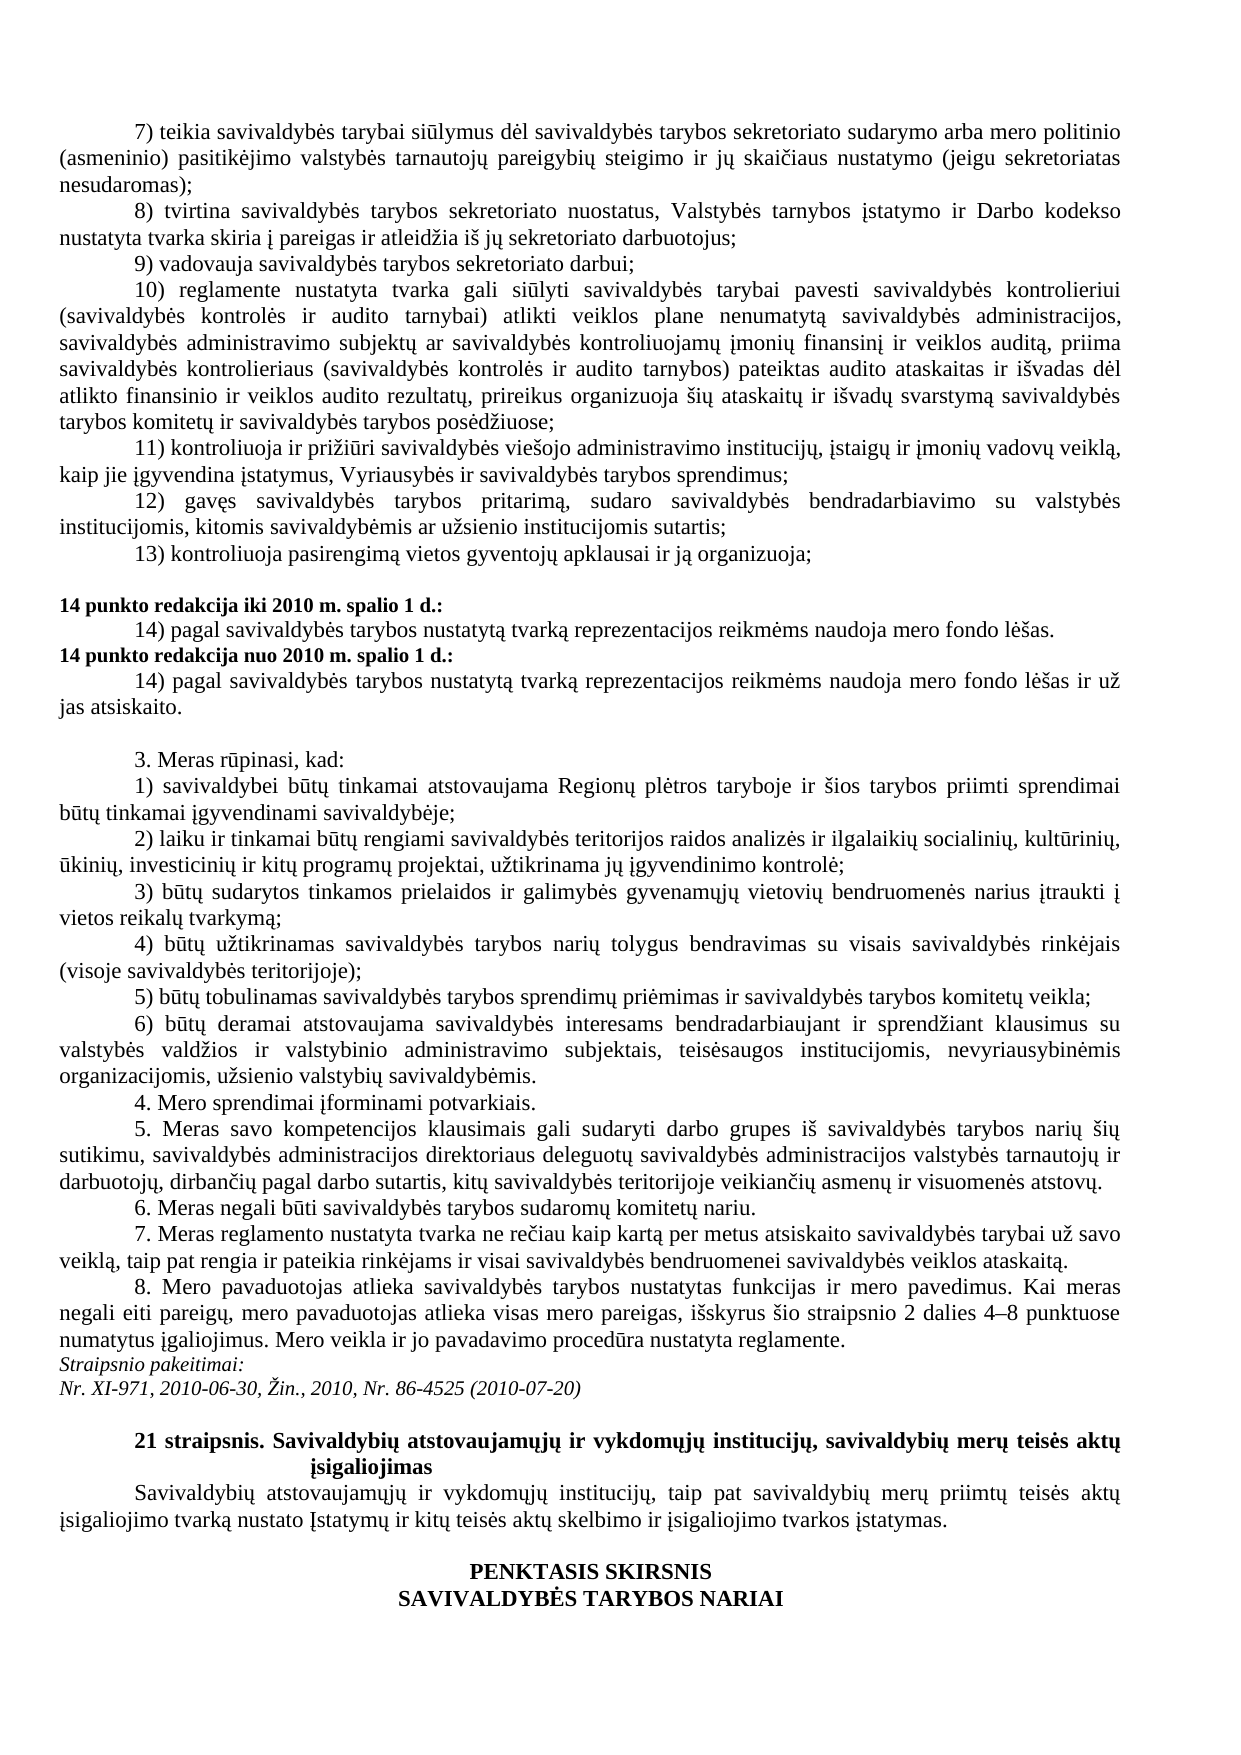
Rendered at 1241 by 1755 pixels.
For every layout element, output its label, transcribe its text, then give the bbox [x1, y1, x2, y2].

text 7) teikia savivaldybės tarybai siūlymus dėl savivaldybės tarybos sekretoriato sudarymo arba mero politinio (asmeninio) pasitikėjimo valstybės tarnautojų pareigybių steigimo ir jų skaičiaus nustatymo (jeigu sekretoriatas nesudaromas); [59, 118, 1122, 197]
text 3) būtų sudarytos tinkamos prielaidos ir galimybės gyvenamųjų vietovių bendruomenės narius įtraukti į vietos reikalų tvarkymą; [59, 878, 1122, 931]
text Savivaldybių atstovaujamųjų ir vykdomųjų institucijų, taip pat savivaldybių merų priimtų teisės aktų įsigaliojimo tvarką nustato Įstatymų ir kitų teisės aktų skelbimo ir įsigaliojimo tvarkos įstatymas. [59, 1479, 1122, 1532]
text 12) gavęs savivaldybės tarybos pritarimą, sudaro savivaldybės bendradarbiavimo su valstybės institucijomis, kitomis savivaldybėmis ar užsienio institucijomis sutartis; [59, 487, 1122, 540]
text 6. Meras negali būti savivaldybės tarybos sudaromų komitetų nariu. [59, 1194, 1122, 1220]
text SAVIVALDYBĖS TARYBOS NARIAI [59, 1585, 1122, 1611]
text 11) kontroliuoja ir prižiūri savivaldybės viešojo administravimo institucijų, įstaigų ir įmonių vadovų veiklą, kaip jie įgyvendina įstatymus, Vyriausybės ir savivaldybės tarybos sprendimus; [59, 434, 1122, 487]
text Straipsnio pakeitimai: [59, 1352, 1122, 1376]
text 5) būtų tobulinamas savivaldybės tarybos sprendimų priėmimas ir savivaldybės tarybos komitetų veikla; [59, 983, 1122, 1009]
text 14) pagal savivaldybės tarybos nustatytą tvarką reprezentacijos reikmėms naudoja mero fondo lėšas ir už jas atsiskaito. [59, 667, 1122, 720]
text 5. Meras savo kompetencijos klausimais gali sudaryti darbo grupes iš savivaldybės tarybos narių šių sutikimu, savivaldybės administracijos direktoriaus deleguotų savivaldybės administracijos valstybės tarnautojų ir darbuotojų, dirbančių pagal darbo sutartis, kitų savivaldybės teritorijoje veikiančių asmenų ir visuomenės atstovų. [59, 1115, 1122, 1194]
text 1) savivaldybei būtų tinkamai atstovaujama Regionų plėtros taryboje ir šios tarybos priimti sprendimai būtų tinkamai įgyvendinami savivaldybėje; [59, 772, 1122, 825]
text 7. Meras reglamento nustatyta tvarka ne rečiau kaip kartą per metus atsiskaito savivaldybės tarybai už savo veiklą, taip pat rengia ir pateikia rinkėjams ir visai savivaldybės bendruomenei savivaldybės veiklos ataskaitą. [59, 1220, 1122, 1273]
text 4) būtų užtikrinamas savivaldybės tarybos narių tolygus bendravimas su visais savivaldybės rinkėjais (visoje savivaldybės teritorijoje); [59, 931, 1122, 983]
text 14) pagal savivaldybės tarybos nustatytą tvarką reprezentacijos reikmėms naudoja mero fondo lėšas. [59, 617, 1122, 643]
text 8. Mero pavaduotojas atlieka savivaldybės tarybos nustatytas funkcijas ir mero pavedimus. Kai meras negali eiti pareigų, mero pavaduotojas atlieka visas mero pareigas, išskyrus šio straipsnio 2 dalies 4–8 punktuose numatytus įgaliojimus. Mero veikla ir jo pavadavimo procedūra nustatyta reglamente. [59, 1273, 1122, 1352]
text 14 punkto redakcija nuo 2010 m. spalio 1 d.: [59, 643, 1122, 667]
text 21 straipsnis. Savivaldybių atstovaujamųjų ir vykdomųjų institucijų, savivaldybių merų teisės aktų įsigaliojimas [134, 1427, 1122, 1479]
text 2) laiku ir tinkamai būtų rengiami savivaldybės teritorijos raidos analizės ir ilgalaikių socialinių, kultūrinių, ūkinių, investicinių ir kitų programų projektai, užtikrinama jų įgyvendinimo kontrolė; [59, 825, 1122, 878]
text 6) būtų deramai atstovaujama savivaldybės interesams bendradarbiaujant ir sprendžiant klausimus su valstybės valdžios ir valstybinio administravimo subjektais, teisėsaugos institucijomis, nevyriausybinėmis organizacijomis, užsienio valstybių savivaldybėmis. [59, 1009, 1122, 1089]
text Nr. XI-971, 2010-06-30, Žin., 2010, Nr. 86-4525 (2010-07-20) [59, 1376, 1122, 1400]
text 9) vadovauja savivaldybės tarybos sekretoriato darbui; [59, 250, 1122, 276]
text 13) kontroliuoja pasirengimą vietos gyventojų apklausai ir ją organizuoja; [59, 540, 1122, 566]
text PENKTASIS SKIRSNIS [59, 1558, 1122, 1585]
text 4. Mero sprendimai įforminami potvarkiais. [59, 1089, 1122, 1115]
text 10) reglamente nustatyta tvarka gali siūlyti savivaldybės tarybai pavesti savivaldybės kontrolieriui (savivaldybės kontrolės ir audito tarnybai) atlikti veiklos plane nenumatytą savivaldybės administracijos, savivaldybės administravimo subjektų ar savivaldybės kontroliuojamų įmonių finansinį ir veiklos auditą, priima savivaldybės kontrolieriaus (savivaldybės kontrolės ir audito tarnybos) pateiktas audito ataskaitas ir išvadas dėl atlikto finansinio ir veiklos audito rezultatų, prireikus organizuoja šių ataskaitų ir išvadų svarstymą savivaldybės tarybos komitetų ir savivaldybės tarybos posėdžiuose; [59, 276, 1122, 434]
text 8) tvirtina savivaldybės tarybos sekretoriato nuostatus, Valstybės tarnybos įstatymo ir Darbo kodekso nustatyta tvarka skiria į pareigas ir atleidžia iš jų sekretoriato darbuotojus; [59, 197, 1122, 250]
text 14 punkto redakcija iki 2010 m. spalio 1 d.: [59, 592, 1122, 617]
text 3. Meras rūpinasi, kad: [59, 746, 1122, 772]
